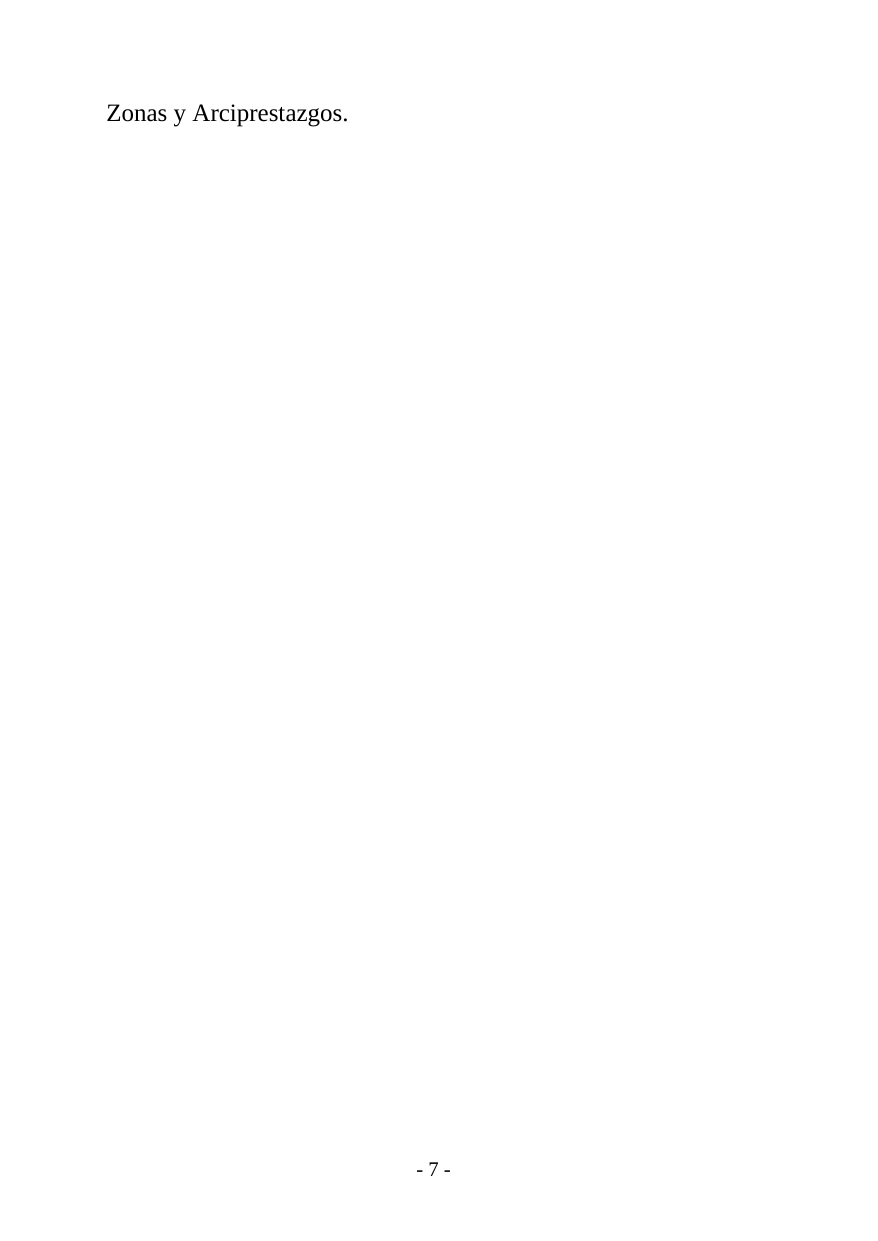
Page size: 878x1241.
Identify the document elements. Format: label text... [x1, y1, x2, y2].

text Zonas y Arciprestazgos. [106, 98, 771, 127]
